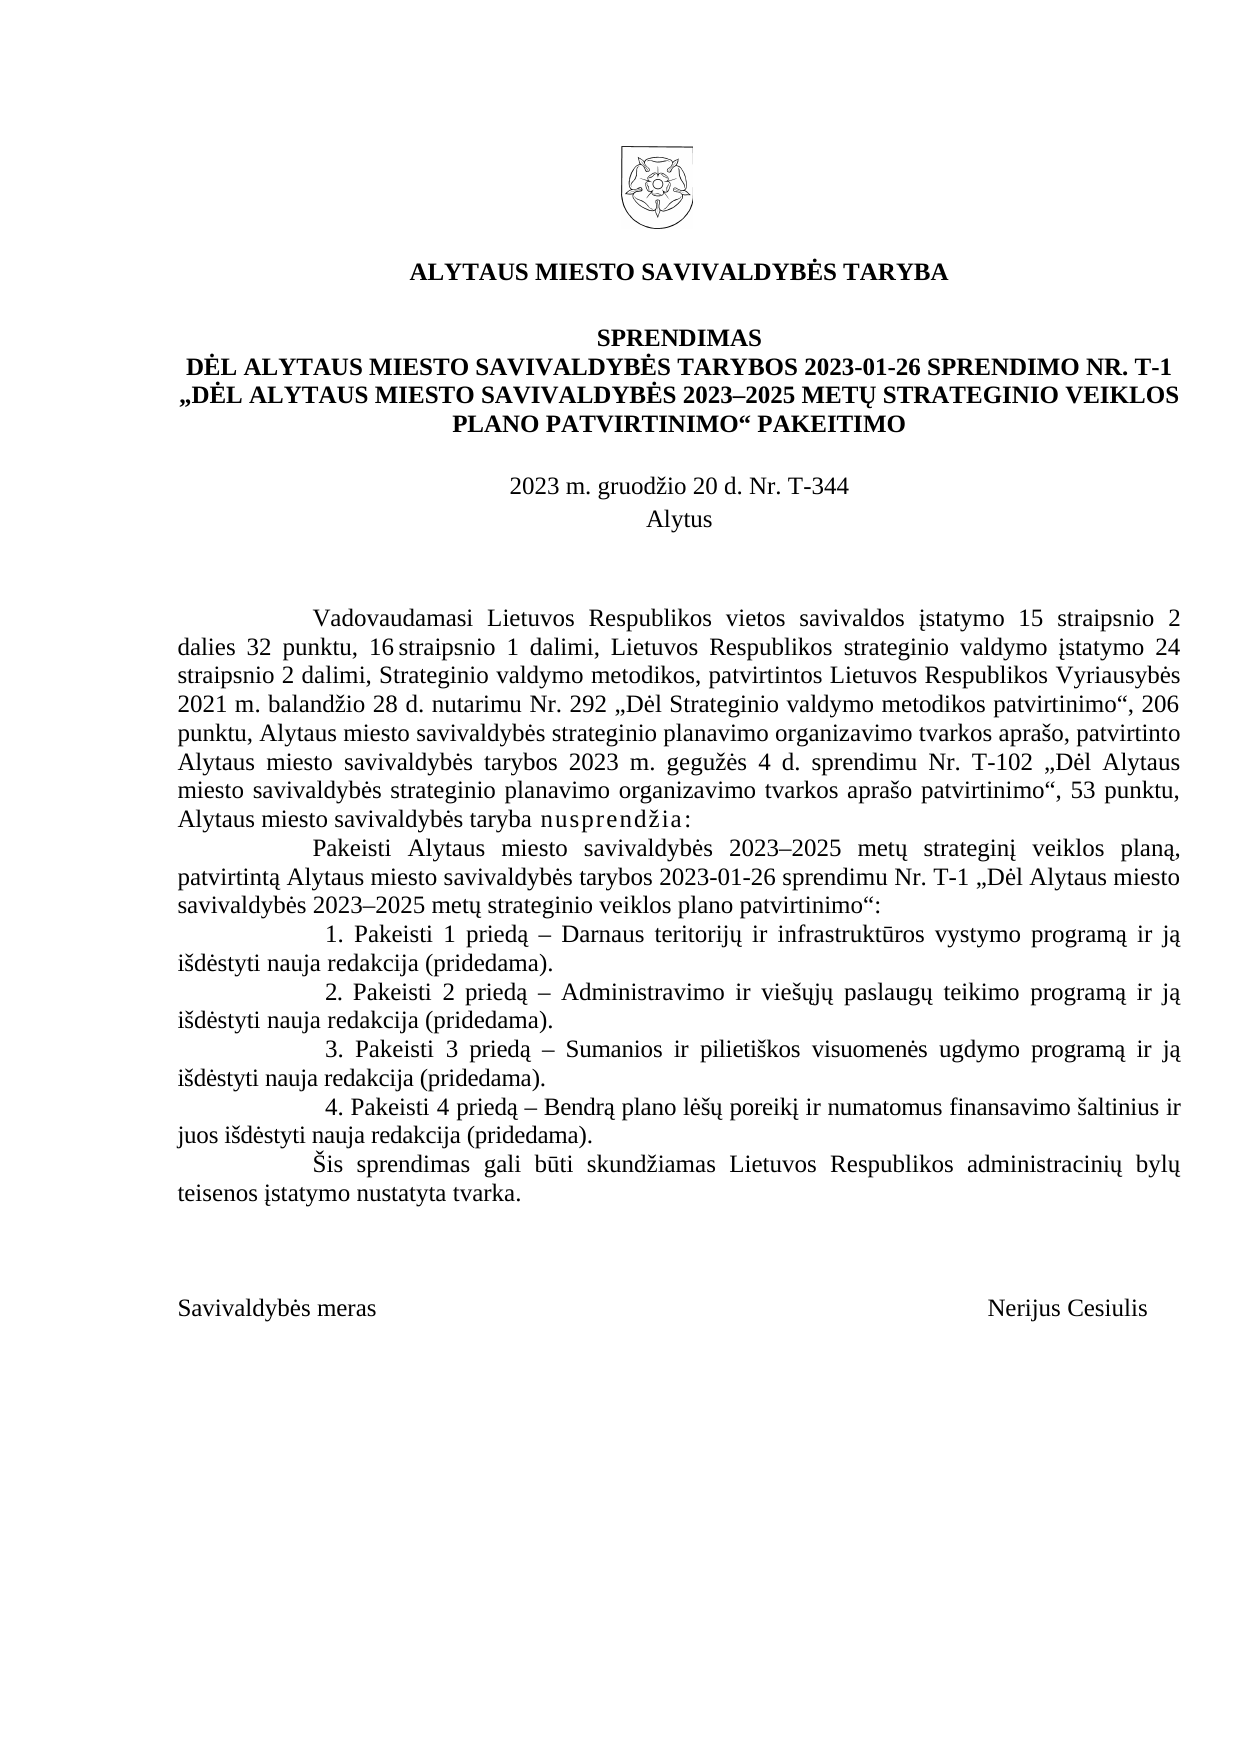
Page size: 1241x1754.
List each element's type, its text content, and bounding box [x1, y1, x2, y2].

text ALYTAUS MIESTO SAVIVALDYBĖS TARYBA [177, 257, 1181, 286]
text 2023 m. gruodžio 20 d. Nr. T-344 [177, 471, 1181, 500]
text Pakeisti Alytaus miesto savivaldybės 2023–2025 metų strateginį veiklos planą, patvirtintą Alytaus miesto savivaldybės tarybos 2023-01-26 sprendimu Nr. T-1 „Dėl Alytaus miesto savivaldybės 2023–2025 metų strateginio veiklos plano patvirtinimo“: [177, 833, 1181, 919]
text Savivaldybės meras Nerijus Cesiulis [177, 1293, 1181, 1322]
text DĖL ALYTAUS MIESTO SAVIVALDYBĖS TARYBOS 2023-01-26 SPRENDIMO NR. T-1 „DĖL ALYTAUS MIESTO SAVIVALDYBĖS 2023–2025 METŲ STRATEGINIO VEIKLOS PLANO PATVIRTINIMO“ PAKEITIMO [177, 352, 1181, 438]
text 4. Pakeisti 4 priedą – Bendrą plano lėšų poreikį ir numatomus finansavimo šaltinius ir juos išdėstyti nauja redakcija (pridedama). [177, 1092, 1181, 1149]
text 2. Pakeisti 2 priedą – Administravimo ir viešųjų paslaugų teikimo programą ir ją išdėstyti nauja redakcija (pridedama). [177, 977, 1181, 1034]
text Alytus [177, 504, 1181, 533]
text SPRENDIMAS [177, 323, 1181, 352]
text 3. Pakeisti 3 priedą – Sumanios ir pilietiškos visuomenės ugdymo programą ir ją išdėstyti nauja redakcija (pridedama). [177, 1034, 1181, 1092]
text 1. Pakeisti 1 priedą – Darnaus teritorijų ir infrastruktūros vystymo programą ir ją išdėstyti nauja redakcija (pridedama). [177, 919, 1181, 977]
text Šis sprendimas gali būti skundžiamas Lietuvos Respublikos administracinių bylų teisenos įstatymo nustatyta tvarka. [177, 1149, 1181, 1207]
text Vadovaudamasi Lietuvos Respublikos vietos savivaldos įstatymo 15 straipsnio 2 dalies 32 punktu, 16 straipsnio 1 dalimi, Lietuvos Respublikos strateginio valdymo įstatymo 24 straipsnio 2 dalimi, Strateginio valdymo metodikos, patvirtintos Lietuvos Respublikos Vyriausybės 2021 m. balandžio 28 d. nutarimu Nr. 292 „Dėl Strateginio valdymo metodikos patvirtinimo“, 206 punktu, Alytaus miesto savivaldybės strateginio planavimo organizavimo tvarkos aprašo, patvirtinto Alytaus miesto savivaldybės tarybos 2023 m. gegužės 4 d. sprendimu Nr. T-102 „Dėl Alytaus miesto savivaldybės strateginio planavimo organizavimo tvarkos aprašo patvirtinimo“, 53 punktu, Alytaus miesto savivaldybės taryba nusprendžia: [177, 603, 1181, 833]
